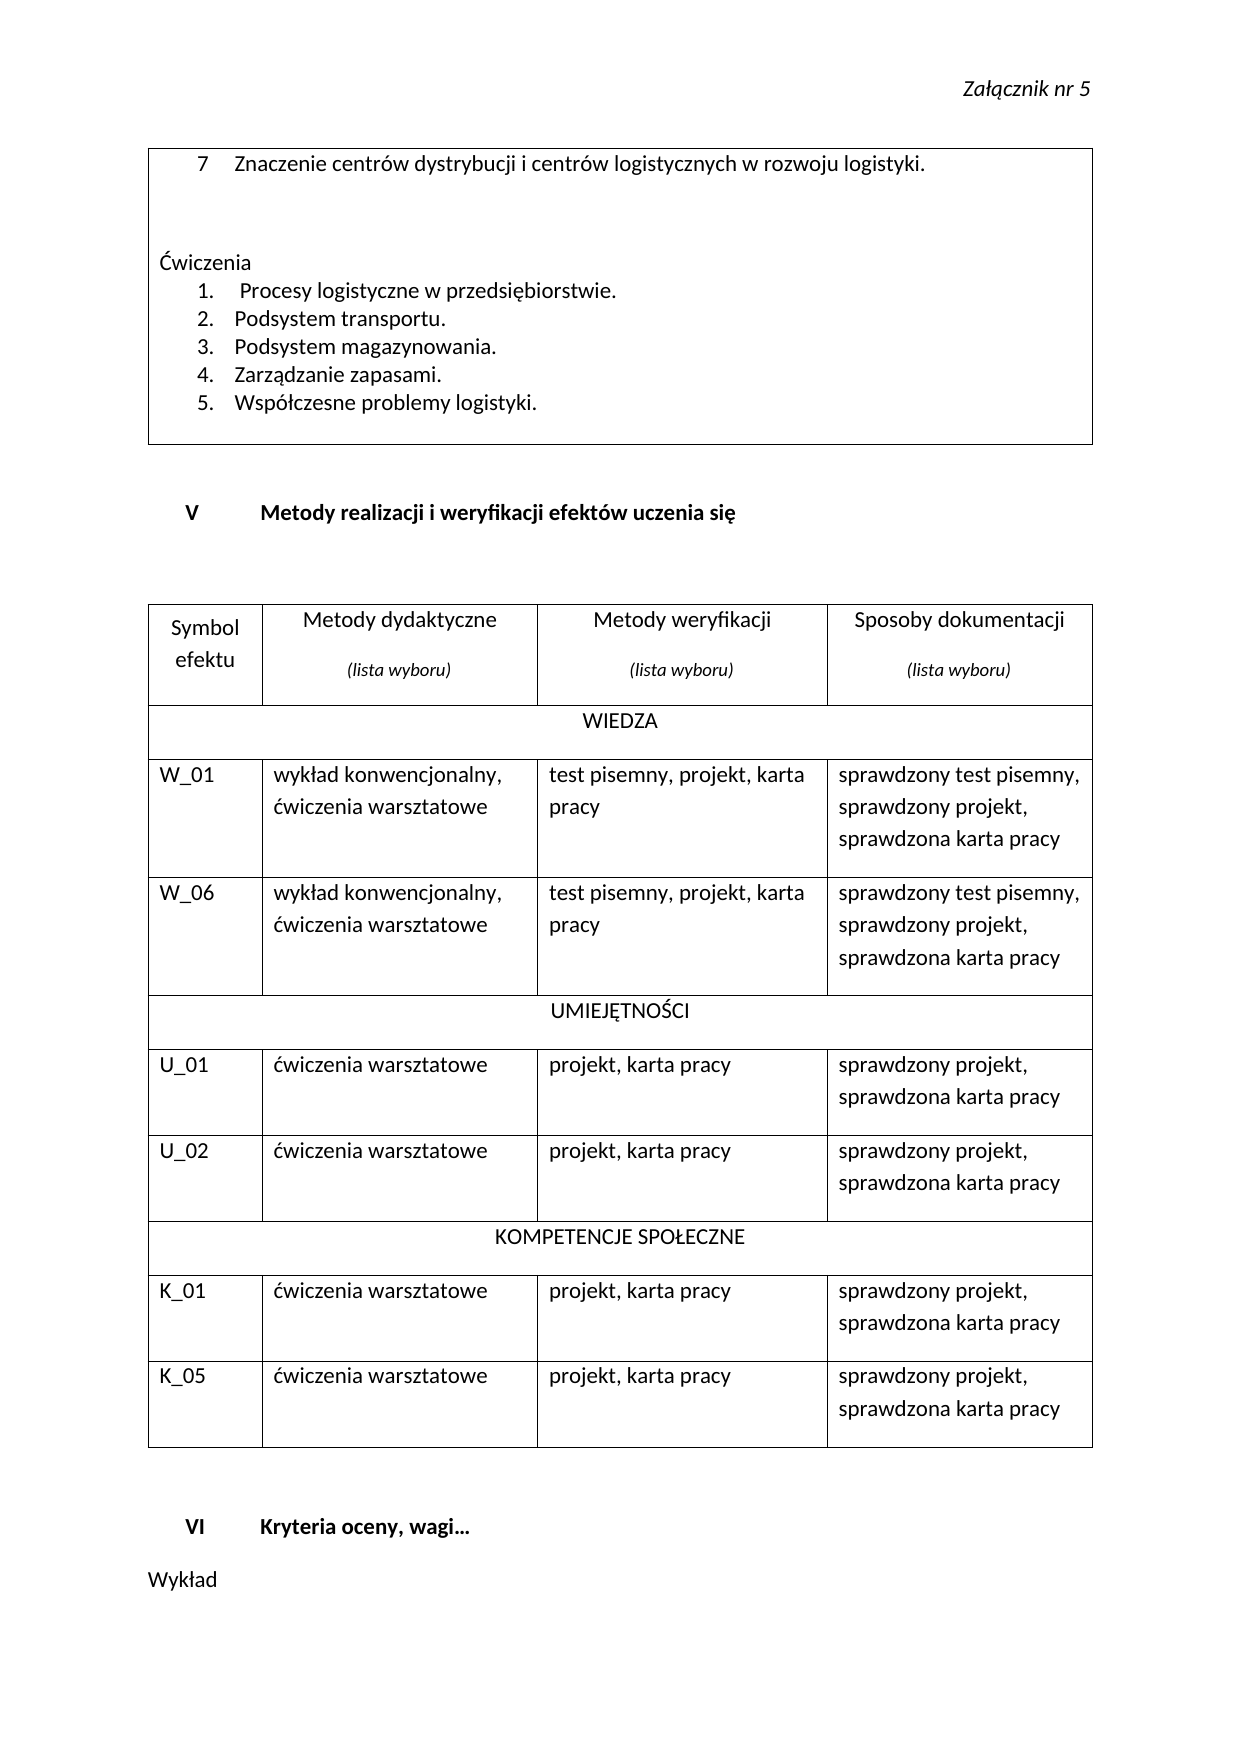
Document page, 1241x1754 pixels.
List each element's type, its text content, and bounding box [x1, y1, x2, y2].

table_cell projekt, karta pracy [538, 1050, 827, 1135]
table_cell wykład konwencjonalny, ćwiczenia warsztatowe [263, 760, 537, 877]
table_cell ćwiczenia warsztatowe [263, 1362, 537, 1447]
table_cell test pisemny, projekt, karta pracy [538, 878, 827, 995]
table_cell K_05 [149, 1362, 262, 1447]
table_cell WIEDZA [149, 706, 1092, 759]
table_cell test pisemny, projekt, karta pracy [538, 760, 827, 877]
table_cell KOMPETENCJE SPOŁECZNE [149, 1222, 1092, 1275]
text Wykład [148, 1565, 1093, 1593]
table_cell U_02 [149, 1136, 262, 1221]
table_cell W_01 [149, 760, 262, 877]
list Metody realizacji i weryfikacji efektów uczenia się [185, 498, 1093, 526]
table_cell projekt, karta pracy [538, 1276, 827, 1361]
table_cell sprawdzony projekt, sprawdzona karta pracy [828, 1050, 1092, 1135]
table_cell sprawdzony projekt, sprawdzona karta pracy [828, 1362, 1092, 1447]
table_cell U_01 [149, 1050, 262, 1135]
table_cell ćwiczenia warsztatowe [263, 1136, 537, 1221]
table_cell sprawdzony test pisemny, sprawdzony projekt, sprawdzona karta pracy [828, 760, 1092, 877]
list Kryteria oceny, wagi… [185, 1512, 1093, 1540]
table_cell sprawdzony projekt, sprawdzona karta pracy [828, 1136, 1092, 1221]
table_cell projekt, karta pracy [538, 1136, 827, 1221]
table_cell sprawdzony projekt, sprawdzona karta pracy [828, 1276, 1092, 1361]
table_header Wykład Pojęcie i zakres logistyki. Aktualne wyzwania w zakresie rozwoju logistyki. Procesy logistyczne w przedsiębiorstwie i sieciach dostaw. Użytkownicy sieci logistycznych. Problemy decyzyjne w zarządzaniu logistycznym. Znaczenie transportu w logistyce wewnętrznej i zewnętrznej. Gałęzie i środki transportu. Pojęcie i rodzaje magazynów. Organizacja gospodarki magazynowej. Pojęcie i koszty zapasów. Podstawy zarządzania zapasami. Znaczenie centrów dystrybucji i centrów logistycznych w rozwoju logistyki. Ćwiczenia Procesy logistyczne w przedsiębiorstwie. Podsystem transportu. Podsystem magazynowania. Zarządzanie zapasami. Współczesne problemy logistyki. [149, 149, 1092, 444]
table_header Metody weryfikacji (lista wyboru) [538, 605, 827, 705]
table_header Metody dydaktyczne (lista wyboru) [263, 605, 537, 705]
table_cell ćwiczenia warsztatowe [263, 1050, 537, 1135]
table_cell UMIEJĘTNOŚCI [149, 996, 1092, 1049]
table_cell sprawdzony test pisemny, sprawdzony projekt, sprawdzona karta pracy [828, 878, 1092, 995]
table_cell projekt, karta pracy [538, 1362, 827, 1447]
table_cell K_01 [149, 1276, 262, 1361]
table_cell wykład konwencjonalny, ćwiczenia warsztatowe [263, 878, 537, 995]
table_cell ćwiczenia warsztatowe [263, 1276, 537, 1361]
table_cell W_06 [149, 878, 262, 995]
table_header Sposoby dokumentacji (lista wyboru) [828, 605, 1092, 705]
table_header Symbol efektu [149, 605, 262, 705]
